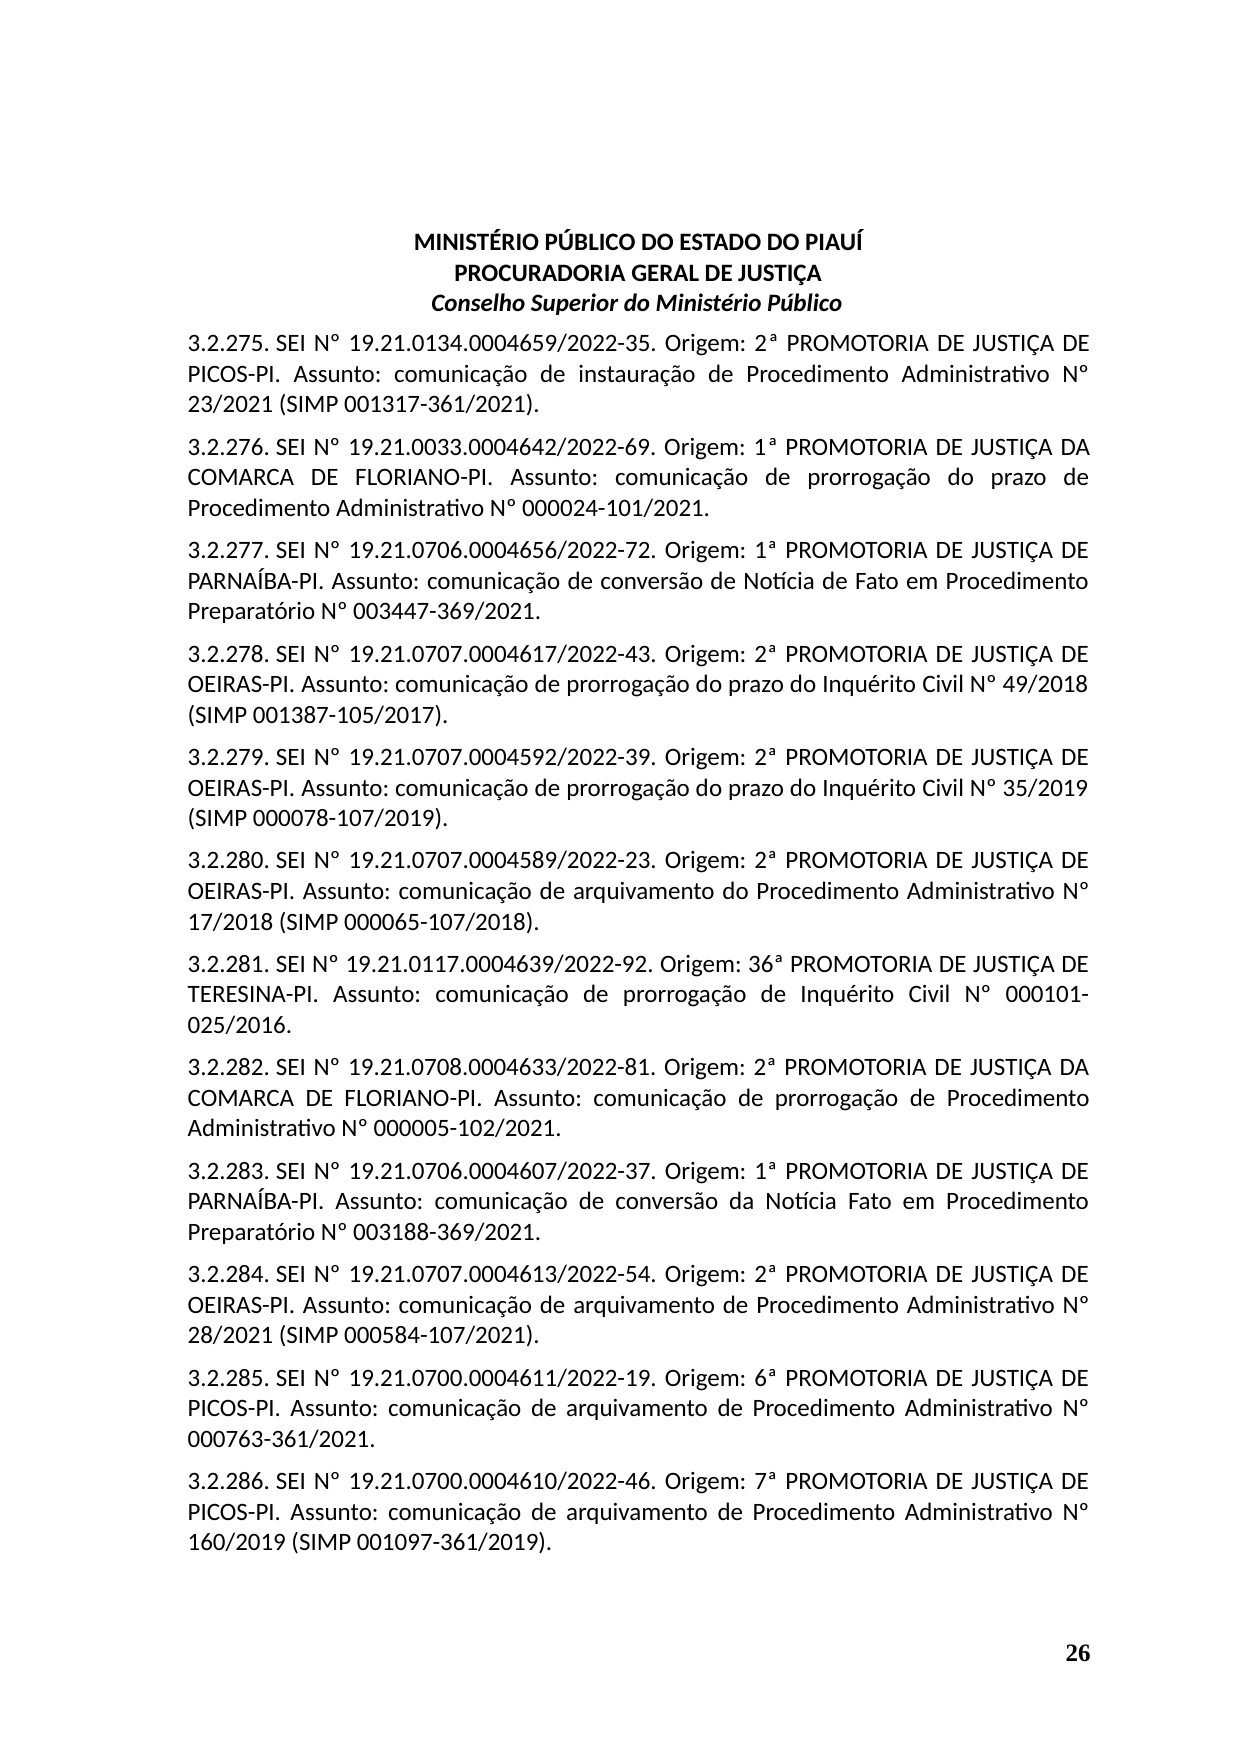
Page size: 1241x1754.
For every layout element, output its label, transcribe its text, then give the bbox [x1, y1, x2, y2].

list SEI Nº 19.21.0033.0004642/2022-69. Origem: 1ª PROMOTORIA DE JUSTIÇA DA COMARCA DE FLORIANO-PI. Assunto: comunicação de prorrogação do prazo de Procedimento Administrativo Nº 000024-101/2021. [187, 431, 1090, 522]
list SEI Nº 19.21.0707.0004589/2022-23. Origem: 2ª PROMOTORIA DE JUSTIÇA DE OEIRAS-PI. Assunto: comunicação de arquivamento do Procedimento Administrativo Nº 17/2018 (SIMP 000065-107/2018). [187, 845, 1090, 936]
list SEI Nº 19.21.0706.0004607/2022-37. Origem: 1ª PROMOTORIA DE JUSTIÇA DE PARNAÍBA-PI. Assunto: comunicação de conversão da Notícia Fato em Procedimento Preparatório Nº 003188-369/2021. [187, 1155, 1090, 1247]
list SEI Nº 19.21.0706.0004656/2022-72. Origem: 1ª PROMOTORIA DE JUSTIÇA DE PARNAÍBA-PI. Assunto: comunicação de conversão de Notícia de Fato em Procedimento Preparatório Nº 003447-369/2021. [187, 534, 1090, 626]
list SEI Nº 19.21.0117.0004639/2022-92. Origem: 36ª PROMOTORIA DE JUSTIÇA DE TERESINA-PI. Assunto: comunicação de prorrogação de Inquérito Civil Nº 000101-025/2016. [187, 948, 1090, 1040]
list SEI Nº 19.21.0134.0004659/2022-35. Origem: 2ª PROMOTORIA DE JUSTIÇA DE PICOS-PI. Assunto: comunicação de instauração de Procedimento Administrativo Nº 23/2021 (SIMP 001317-361/2021). [187, 327, 1090, 419]
list SEI Nº 19.21.0707.0004617/2022-43. Origem: 2ª PROMOTORIA DE JUSTIÇA DE OEIRAS-PI. Assunto: comunicação de prorrogação do prazo do Inquérito Civil Nº 49/2018 (SIMP 001387-105/2017). [187, 638, 1090, 729]
list SEI Nº 19.21.0708.0004633/2022-81. Origem: 2ª PROMOTORIA DE JUSTIÇA DA COMARCA DE FLORIANO-PI. Assunto: comunicação de prorrogação de Procedimento Administrativo Nº 000005-102/2021. [187, 1052, 1090, 1143]
list SEI Nº 19.21.0707.0004592/2022-39. Origem: 2ª PROMOTORIA DE JUSTIÇA DE OEIRAS-PI. Assunto: comunicação de prorrogação do prazo do Inquérito Civil Nº 35/2019 (SIMP 000078-107/2019). [187, 741, 1090, 833]
list SEI Nº 19.21.0707.0004613/2022-54. Origem: 2ª PROMOTORIA DE JUSTIÇA DE OEIRAS-PI. Assunto: comunicação de arquivamento de Procedimento Administrativo Nº 28/2021 (SIMP 000584-107/2021). [187, 1258, 1090, 1350]
list SEI Nº 19.21.0700.0004610/2022-46. Origem: 7ª PROMOTORIA DE JUSTIÇA DE PICOS-PI. Assunto: comunicação de arquivamento de Procedimento Administrativo Nº 160/2019 (SIMP 001097-361/2019). [187, 1465, 1090, 1557]
list SEI Nº 19.21.0700.0004611/2022-19. Origem: 6ª PROMOTORIA DE JUSTIÇA DE PICOS-PI. Assunto: comunicação de arquivamento de Procedimento Administrativo Nº 000763-361/2021. [187, 1362, 1090, 1453]
